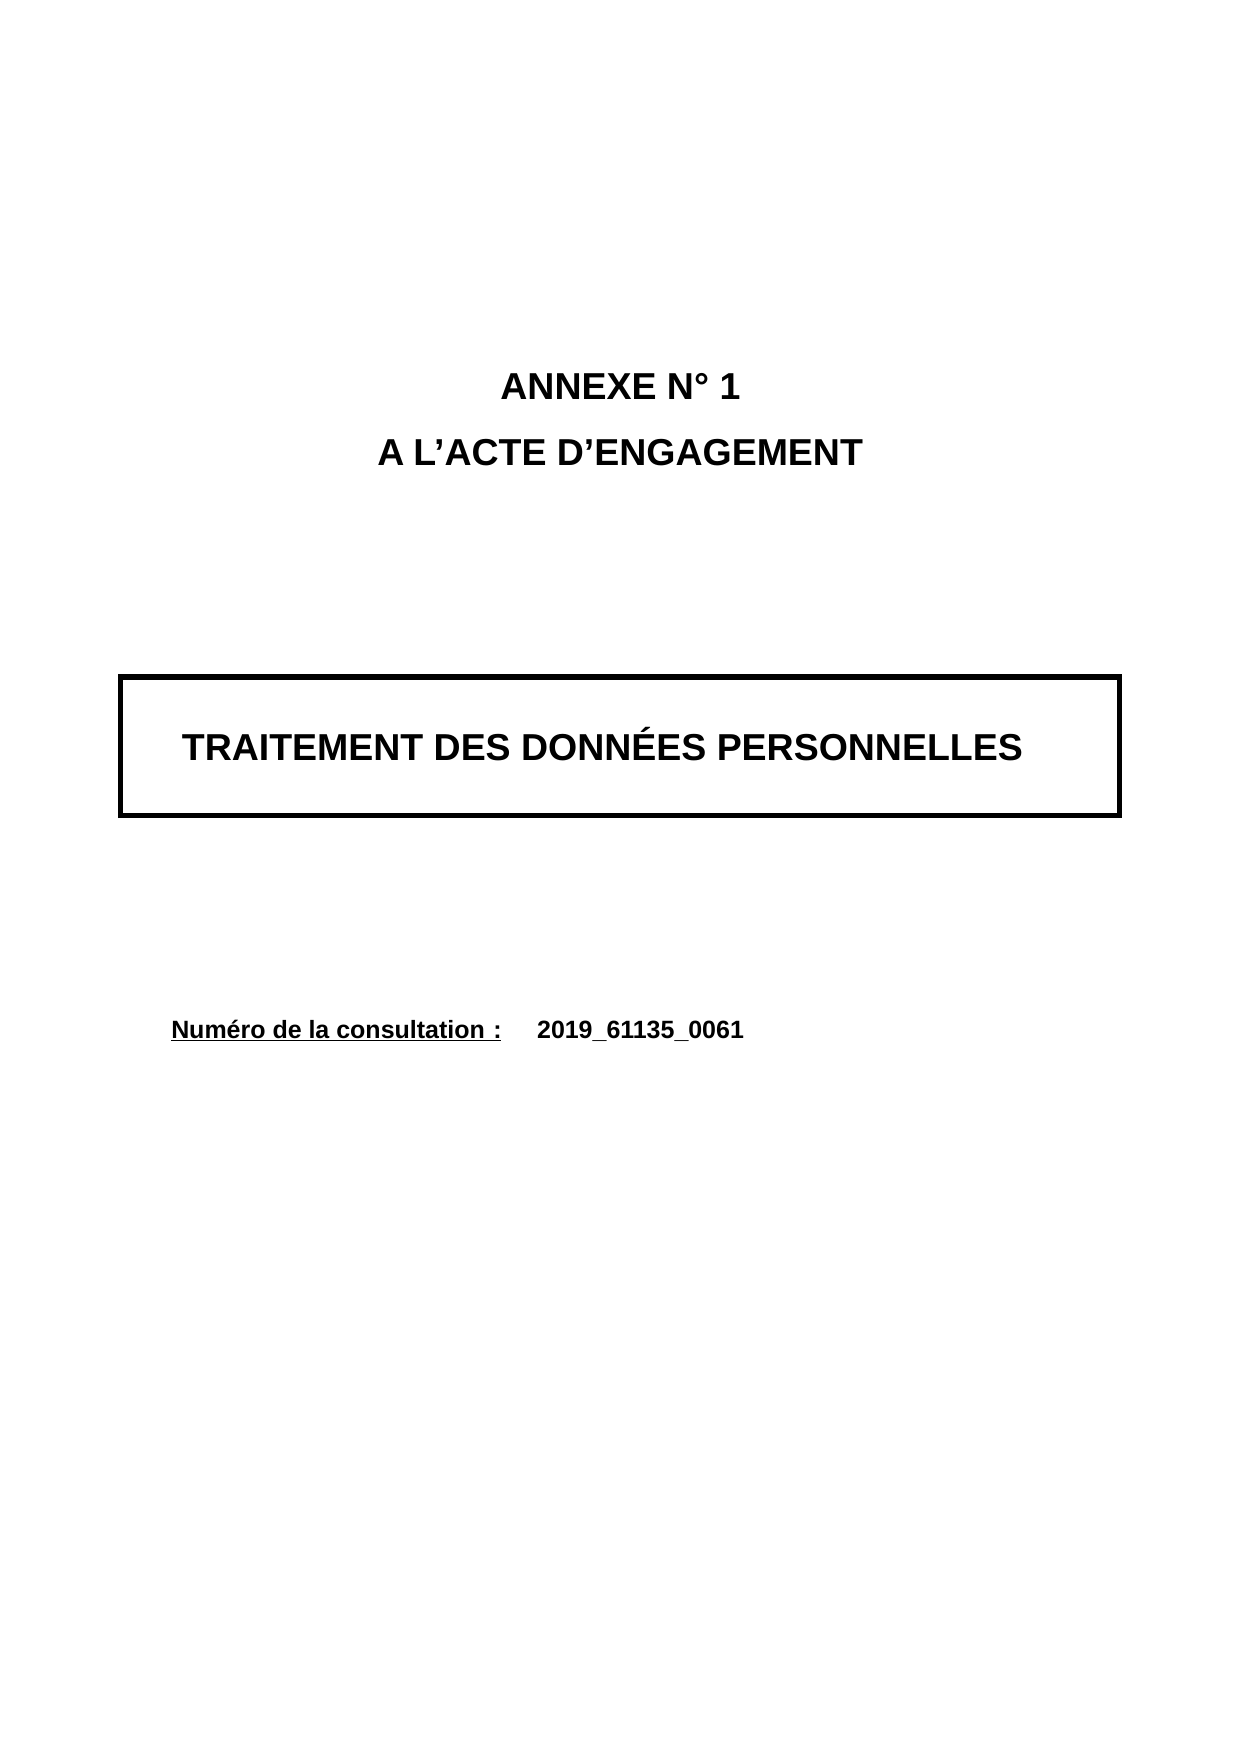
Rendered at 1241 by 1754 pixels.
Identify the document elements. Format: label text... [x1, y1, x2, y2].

text ANNEXE N° 1 [118, 364, 1122, 407]
text A L’ACTE D’ENGAGEMENT [118, 431, 1122, 600]
text Numéro de la consultation : 2019_61135_0061 [171, 1014, 1122, 1043]
text TRAITEMENT DES DONNÉES PERSONNELLES [123, 717, 1117, 768]
